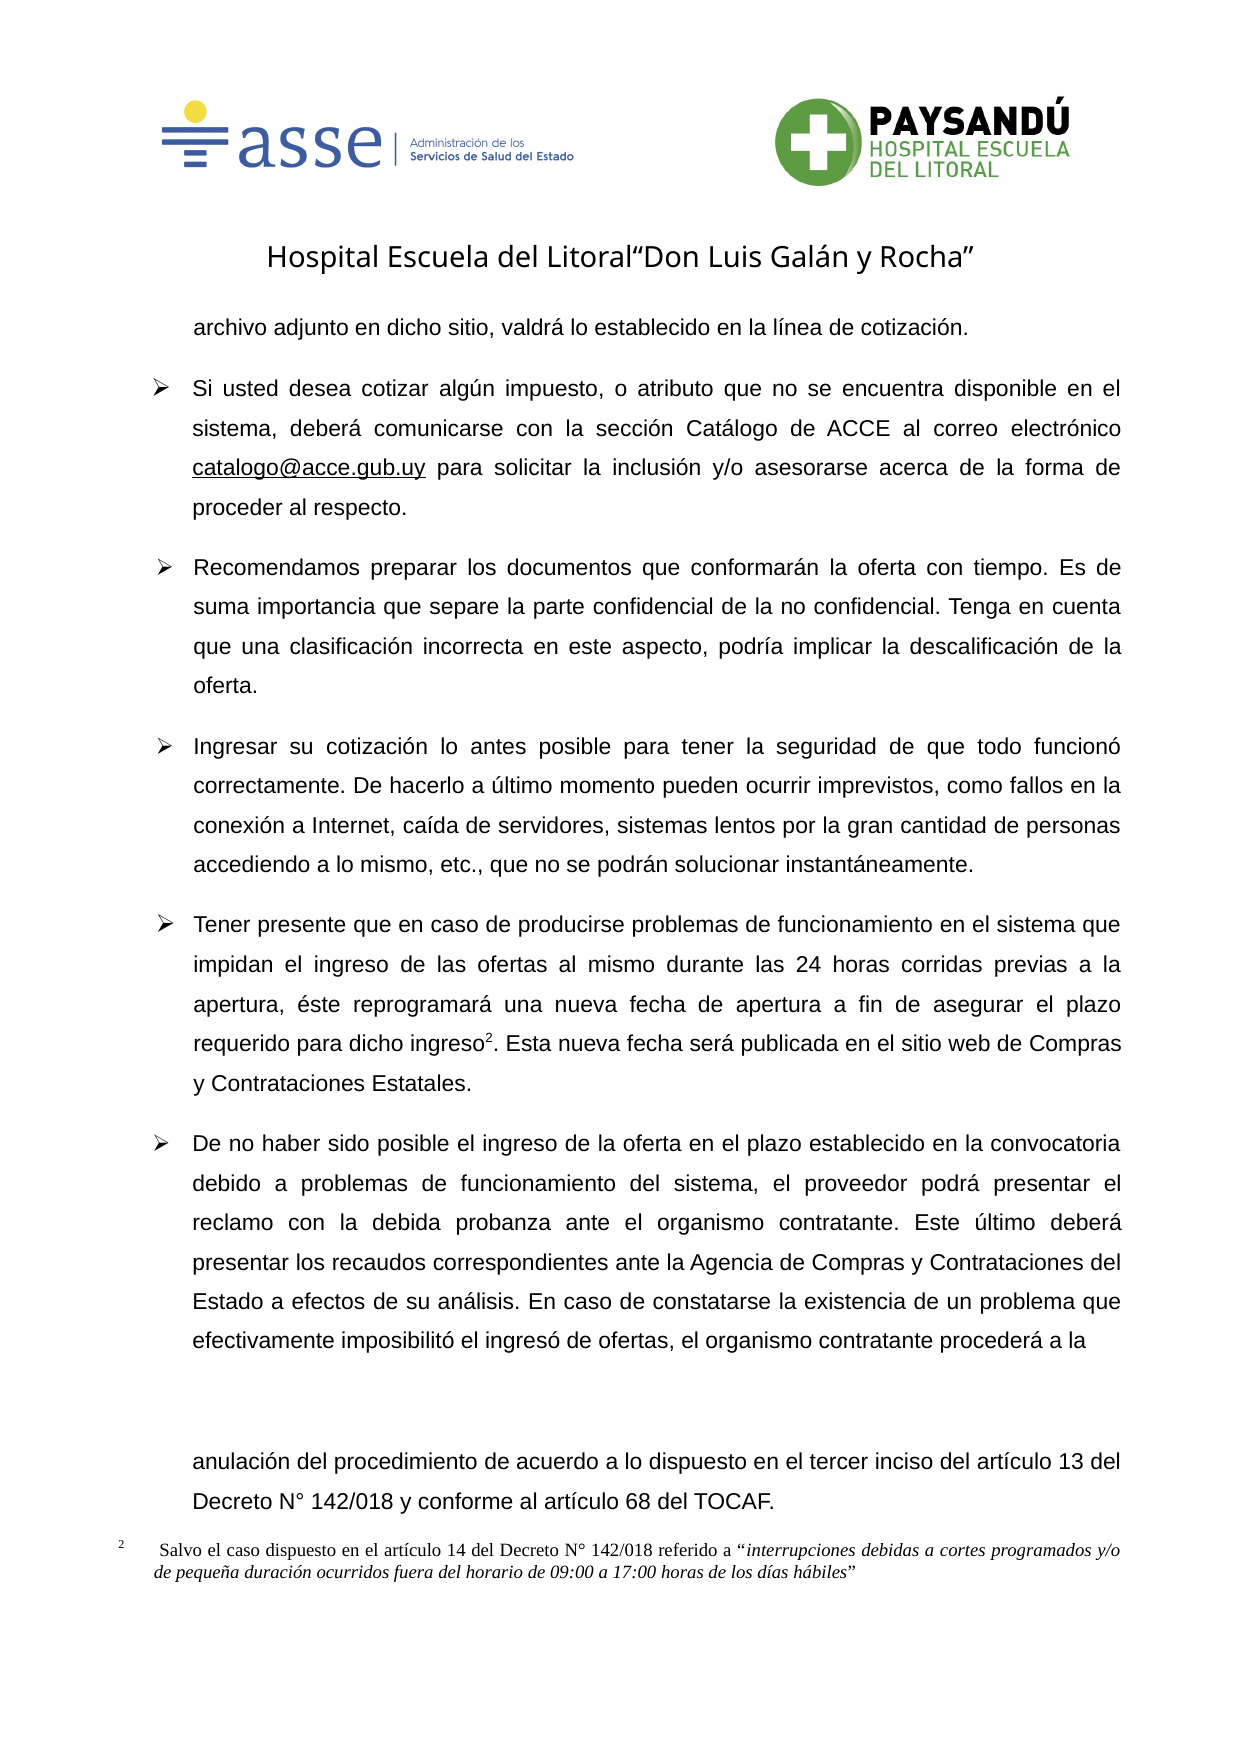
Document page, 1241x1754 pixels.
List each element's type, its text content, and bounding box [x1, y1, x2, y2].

list Ingresar su cotización lo antes posible para tener la seguridad de que todo funcionó correctamente. De hacerlo a último momento pueden ocurrir imprevistos, como fallos en la conexión a Internet, caída de servidores, sistemas lentos por la gran cantidad de personas accediendo a lo mismo, etc., que no se podrán solucionar instantáneamente. [156, 733, 1122, 877]
list De no haber sido posible el ingreso de la oferta en el plazo establecido en la convocatoria debido a problemas de funcionamiento del sistema, el proveedor podrá presentar el reclamo con la debida probanza ante el organismo contratante. Este último deberá presentar los recaudos correspondientes ante la Agencia de Compras y Contrataciones del Estado a efectos de su análisis. En caso de constatarse la existencia de un problema que efectivamente imposibilitó el ingresó de ofertas, el organismo contratante procederá a la [152, 1130, 1122, 1354]
picture [115, 63, 619, 210]
list Salvo el caso dispuesto en el artículo 14 del Decreto N° 142/018 referido a “interrupciones debidas a cortes programados y/o de pequeña duración ocurridos fuera del horario de 09:00 a 17:00 horas de los días hábiles” [118, 1537, 1122, 1582]
list archivo adjunto en dicho sitio, valdrá lo establecido en la línea de cotización. [156, 314, 1122, 341]
list Si usted desea cotizar algún impuesto, o atributo que no se encuentra disponible en el sistema, deberá comunicarse con la sección Catálogo de ACCE al correo electrónico catalogo@acce.gub.uy para solicitar la inclusión y/o asesorarse acerca de la forma de proceder al respecto. [151, 374, 1122, 520]
list anulación del procedimiento de acuerdo a lo dispuesto en el tercer inciso del artículo 13 del Decreto N° 142/018 y conforme al artículo 68 del TOCAF. [152, 1448, 1122, 1514]
list Recomendamos preparar los documentos que conformarán la oferta con tiempo. Es de suma importancia que separe la parte confidencial de la no confidencial. Tenga en cuenta que una clasificación incorrecta en este aspecto, podría implicar la descalificación de la oferta. [156, 554, 1122, 699]
list Tener presente que en caso de producirse problemas de funcionamiento en el sistema que impidan el ingreso de las ofertas al mismo durante las 24 horas corridas previas a la apertura, éste reprogramará una nueva fecha de apertura a fin de asegurar el plazo requerido para dicho ingreso. Esta nueva fecha será publicada en el sitio web de Compras y Contrataciones Estatales. [156, 911, 1122, 1096]
picture [731, 91, 1119, 193]
